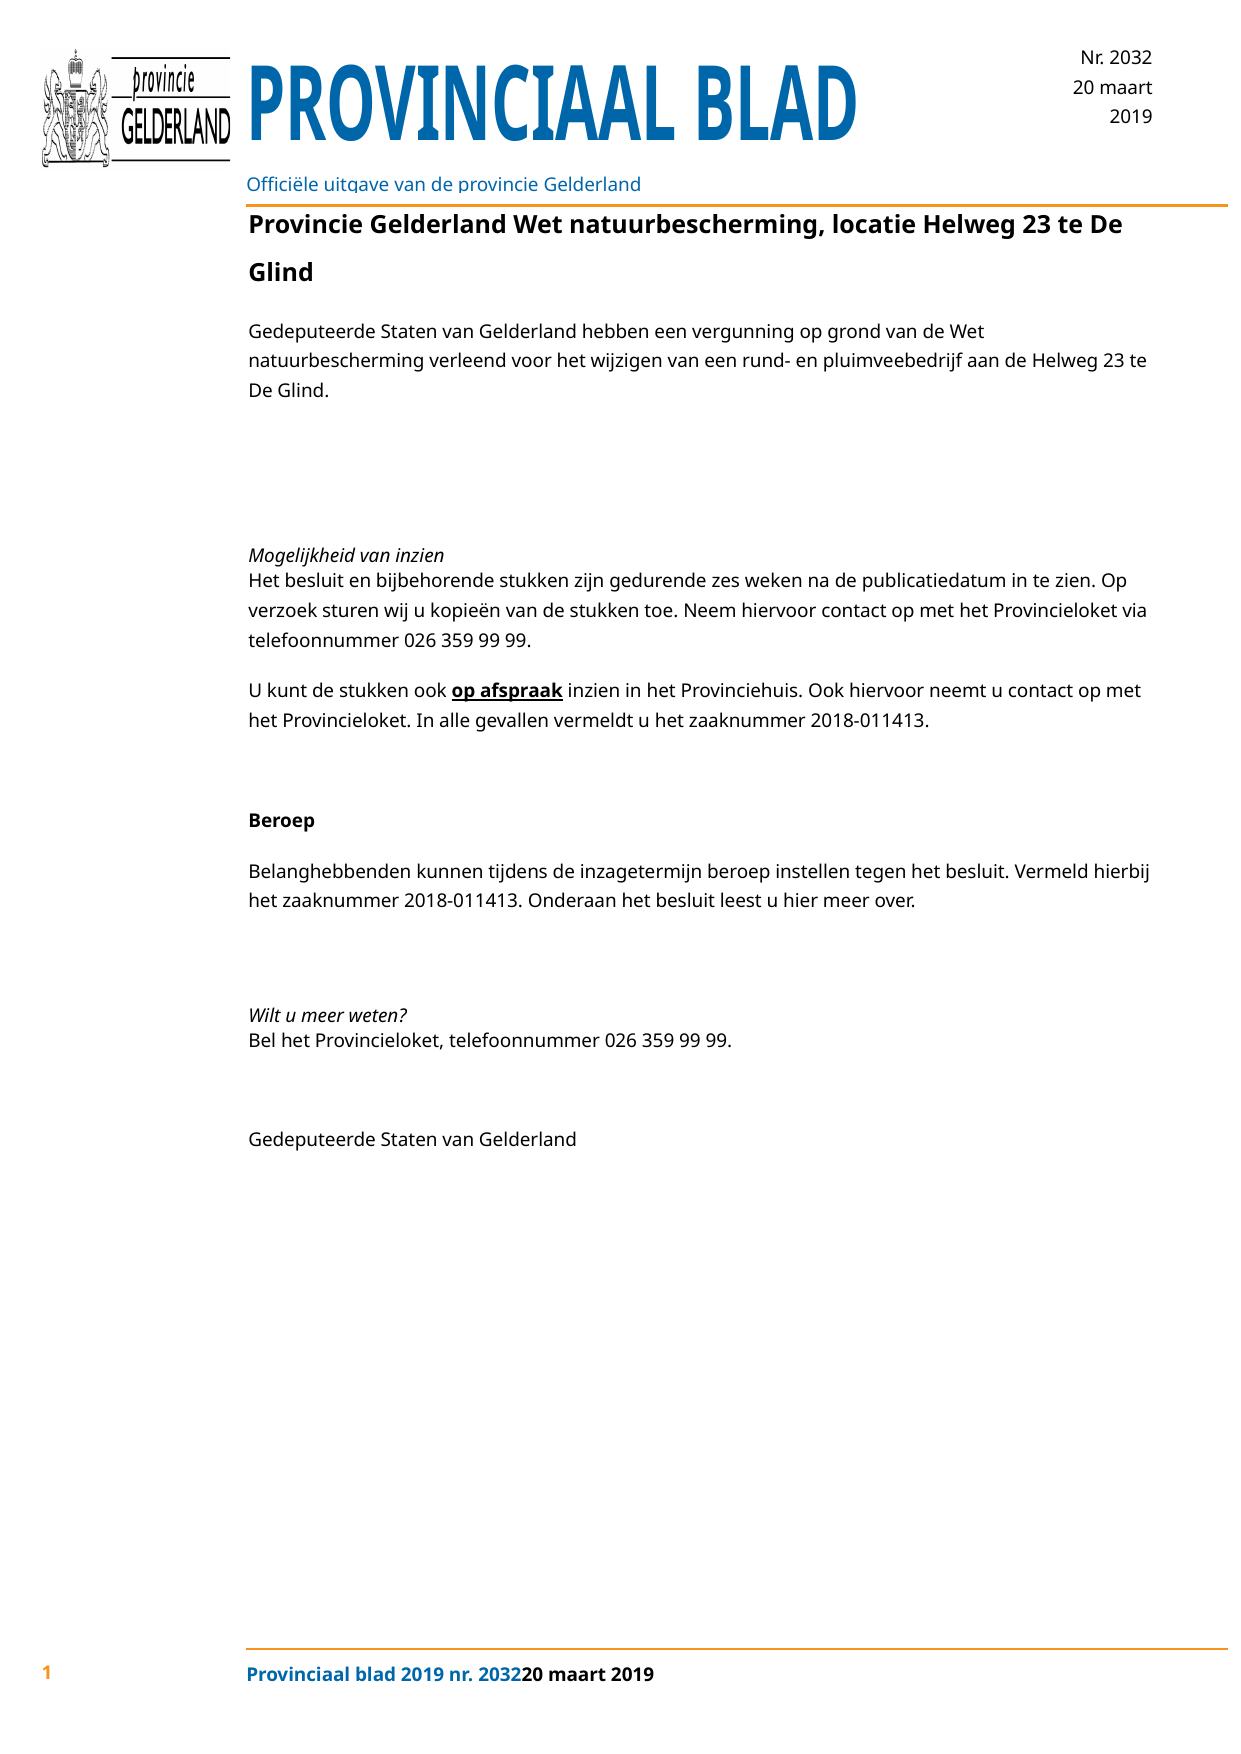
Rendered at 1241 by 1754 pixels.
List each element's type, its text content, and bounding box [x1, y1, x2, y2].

picture [41, 47, 231, 172]
text Gedeputeerde Staten van Gelderland hebben een vergunning op grond van de Wet natuurbescherming verleend voor het wijzigen van een rund- en pluimveebedrijf aan de Helweg 23 te De Glind. [248, 318, 1152, 403]
text U kunt de stukken ook op afspraak inzien in het Provinciehuis. Ook hiervoor neemt u contact op met het Provincieloket. In alle gevallen vermeldt u het zaaknummer 2018-011413. [248, 677, 1152, 732]
text Belanghebbenden kunnen tijdens de inzagetermijn beroep instellen tegen het besluit. Vermeld hierbij het zaaknummer 2018-011413. Onderaan het besluit leest u hier meer over. [248, 858, 1152, 913]
text Wilt u meer weten? [248, 1002, 1152, 1028]
text Mogelijkheid van inzien [248, 542, 1152, 568]
text Provincie Gelderland Wet natuurbescherming, locatie Helweg 23 te De Glind [248, 207, 1152, 288]
text Bel het Provincieloket, telefoonnummer 026 359 99 99. [248, 1028, 1152, 1053]
text Gedeputeerde Staten van Gelderland [248, 1126, 1152, 1152]
text Het besluit en bijbehorende stukken zijn gedurende zes weken na de publicatiedatum in te zien. Op verzoek sturen wij u kopieën van de stukken toe. Neem hiervoor contact op met het Provincieloket via telefoonnummer 026 359 99 99. [248, 568, 1152, 652]
text Beroep [248, 808, 1152, 833]
